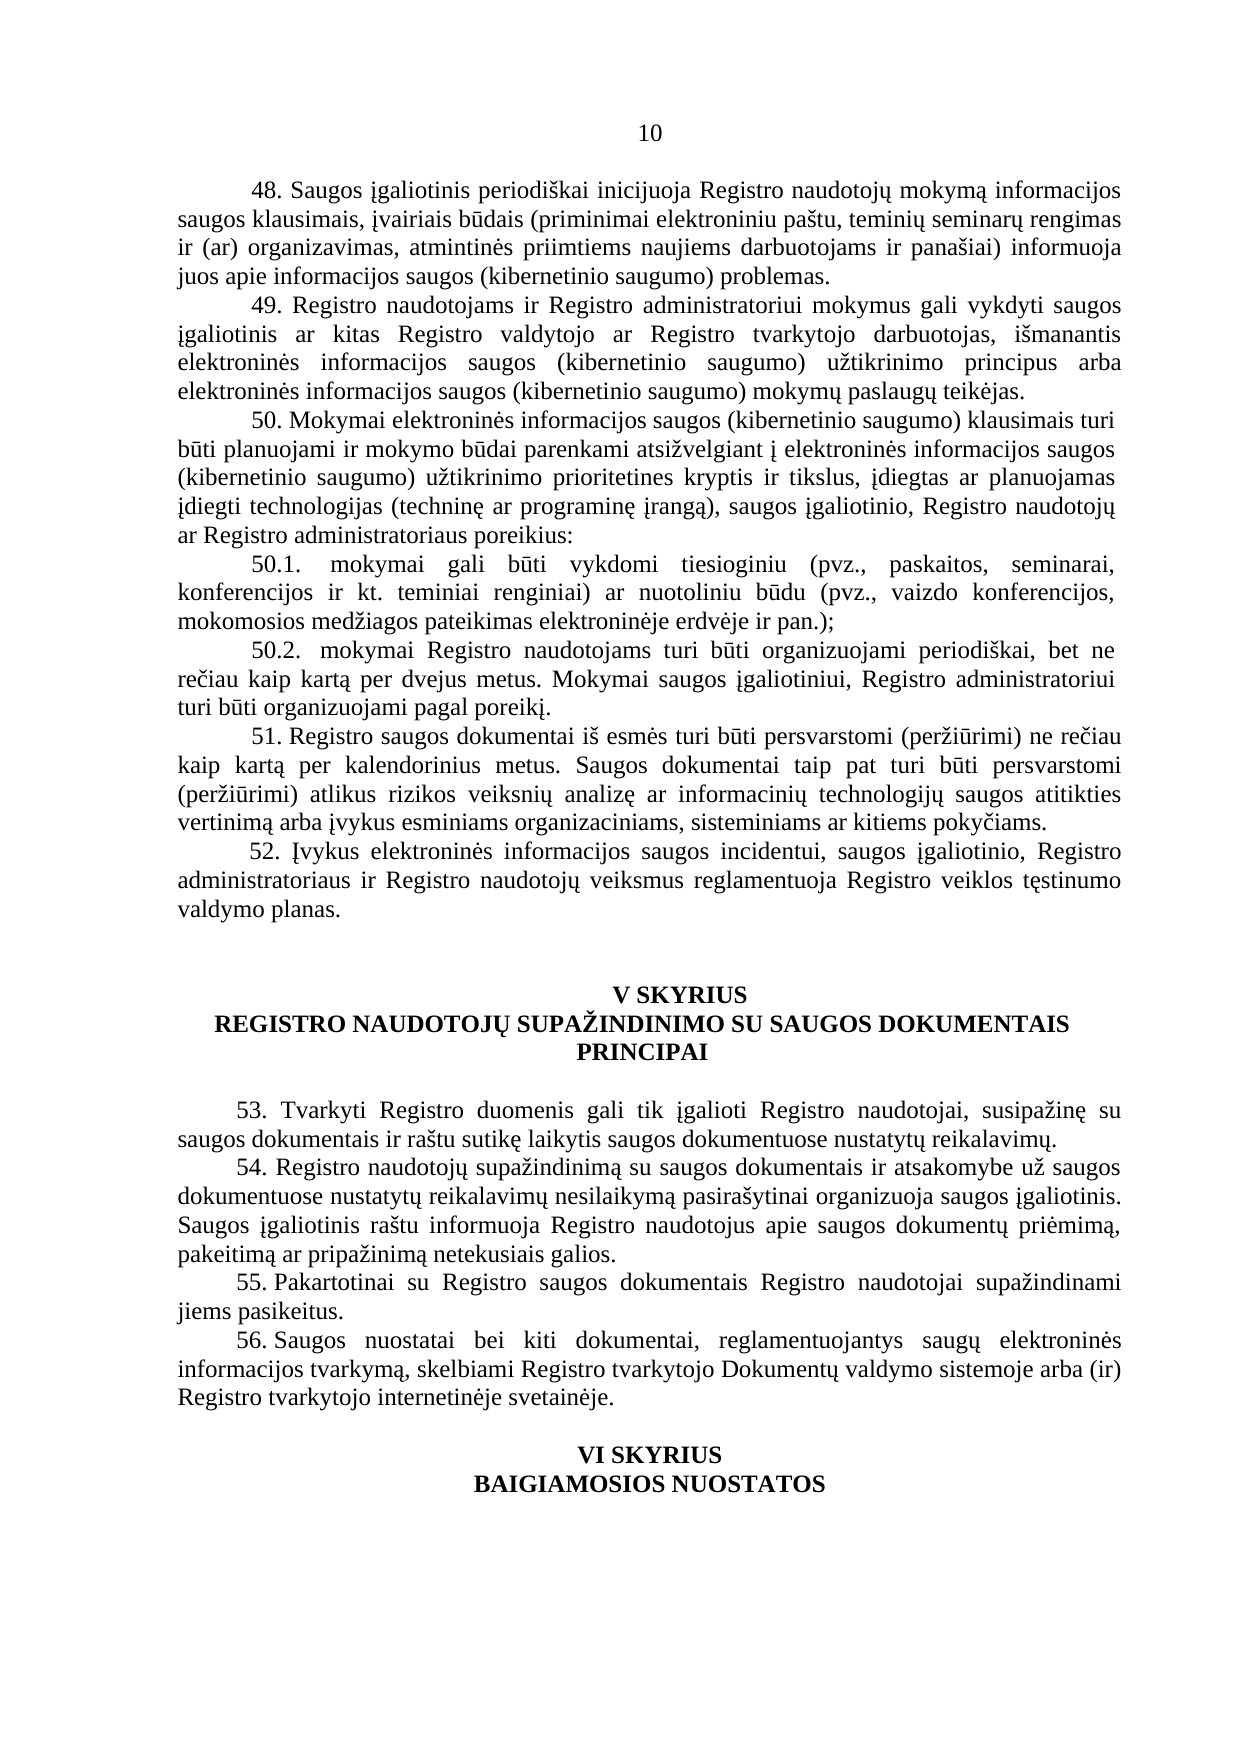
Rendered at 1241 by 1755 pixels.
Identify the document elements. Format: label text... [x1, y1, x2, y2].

text 51. Registro saugos dokumentai iš esmės turi būti persvarstomi (peržiūrimi) ne rečiau kaip kartą per kalendorinius metus. Saugos dokumentai taip pat turi būti persvarstomi (peržiūrimi) atlikus rizikos veiksnių analizę ar informacinių technologijų saugos atitikties vertinimą arba įvykus esminiams organizaciniams, sisteminiams ar kitiems pokyčiams. [177, 721, 1122, 836]
text 54. Registro naudotojų supažindinimą su saugos dokumentais ir atsakomybe už saugos dokumentuose nustatytų reikalavimų nesilaikymą pasirašytinai organizuoja saugos įgaliotinis. Saugos įgaliotinis raštu informuoja Registro naudotojus apie saugos dokumentų priėmimą, pakeitimą ar pripažinimą netekusiais galios. [177, 1152, 1122, 1267]
text BAIGIAMOSIOS NUOSTATOS [177, 1469, 1122, 1497]
text 50. Mokymai elektroninės informacijos saugos (kibernetinio saugumo) klausimais turi būti planuojami ir mokymo būdai parenkami atsižvelgiant į elektroninės informacijos saugos (kibernetinio saugumo) užtikrinimo prioritetines kryptis ir tikslus, įdiegtas ar planuojamas įdiegti technologijas (techninę ar programinę įrangą), saugos įgaliotinio, Registro naudotojų ar Registro administratoriaus poreikius: [177, 405, 1116, 549]
text 50.2. mokymai Registro naudotojams turi būti organizuojami periodiškai, bet ne rečiau kaip kartą per dvejus metus. Mokymai saugos įgaliotiniui, Registro administratoriui turi būti organizuojami pagal poreikį. [177, 635, 1116, 721]
text V SKYRIUS [162, 980, 1122, 1009]
text 56. Saugos nuostatai bei kiti dokumentai, reglamentuojantys saugų elektroninės informacijos tvarkymą, skelbiami Registro tvarkytojo Dokumentų valdymo sistemoje arba (ir) Registro tvarkytojo internetinėje svetainėje. [177, 1325, 1122, 1411]
text 53. Tvarkyti Registro duomenis gali tik įgalioti Registro naudotojai, susipažinę su saugos dokumentais ir raštu sutikę laikytis saugos dokumentuose nustatytų reikalavimų. [177, 1095, 1122, 1152]
text VI SKYRIUS [177, 1440, 1122, 1469]
text 50.1. mokymai gali būti vykdomi tiesioginiu (pvz., paskaitos, seminarai, konferencijos ir kt. teminiai renginiai) ar nuotoliniu būdu (pvz., vaizdo konferencijos, mokomosios medžiagos pateikimas elektroninėje erdvėje ir pan.); [177, 549, 1116, 635]
text 49. Registro naudotojams ir Registro administratoriui mokymus gali vykdyti saugos įgaliotinis ar kitas Registro valdytojo ar Registro tvarkytojo darbuotojas, išmanantis elektroninės informacijos saugos (kibernetinio saugumo) užtikrinimo principus arba elektroninės informacijos saugos (kibernetinio saugumo) mokymų paslaugų teikėjas. [177, 290, 1122, 405]
text 48. Saugos įgaliotinis periodiškai inicijuoja Registro naudotojų mokymą informacijos saugos klausimais, įvairiais būdais (priminimai elektroniniu paštu, teminių seminarų rengimas ir (ar) organizavimas, atmintinės priimtiems naujiems darbuotojams ir panašiai) informuoja juos apie informacijos saugos (kibernetinio saugumo) problemas. [177, 175, 1122, 290]
text REGISTRO NAUDOTOJŲ SUPAŽINDINIMO SU SAUGOS DOKUMENTAIS PRINCIPAI [162, 1009, 1122, 1066]
text 52. Įvykus elektroninės informacijos saugos incidentui, saugos įgaliotinio, Registro administratoriaus ir Registro naudotojų veiksmus reglamentuoja Registro veiklos tęstinumo valdymo planas. [177, 836, 1122, 922]
text 55. Pakartotinai su Registro saugos dokumentais Registro naudotojai supažindinami jiems pasikeitus. [177, 1267, 1122, 1325]
